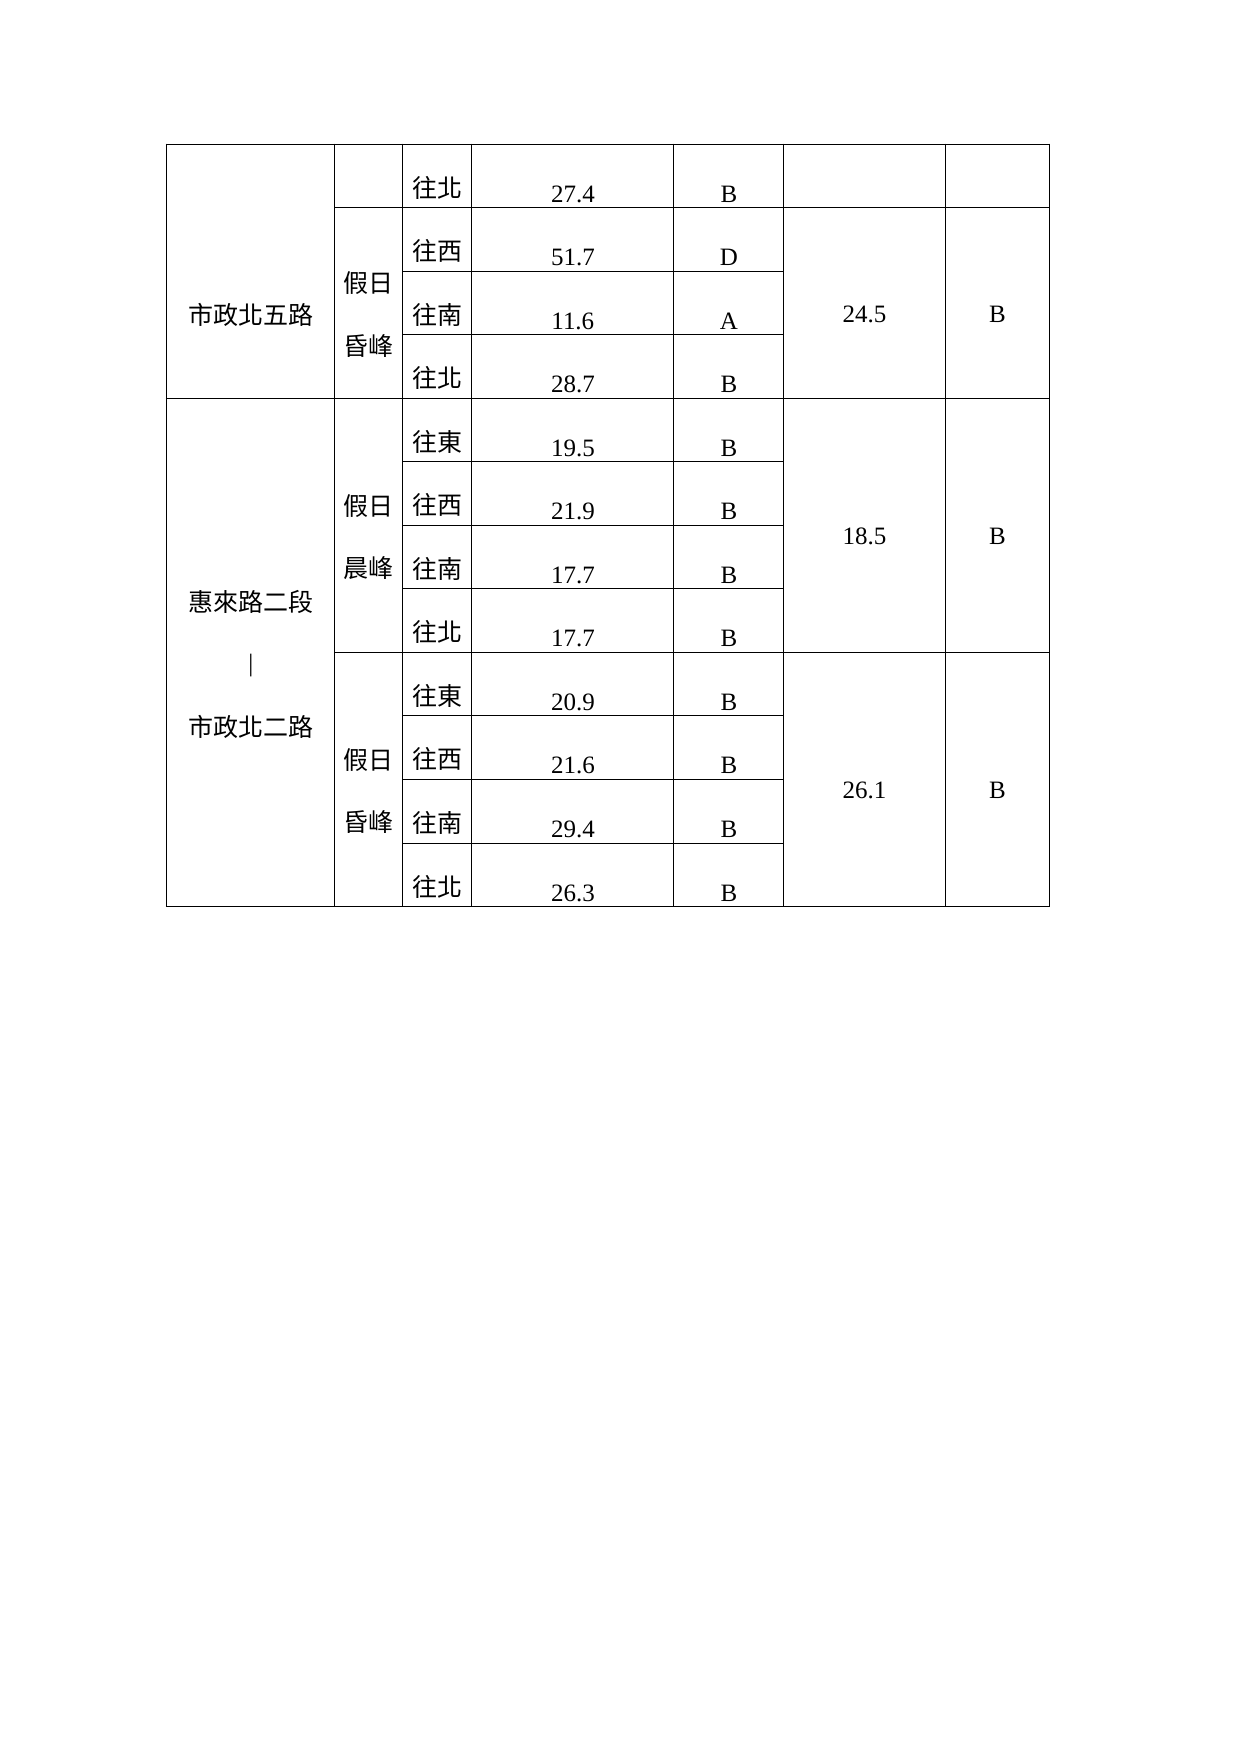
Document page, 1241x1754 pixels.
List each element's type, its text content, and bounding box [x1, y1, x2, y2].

table_cell B [674, 526, 783, 588]
table_cell 往北 [403, 589, 471, 652]
table_cell 市政北五路 [167, 145, 334, 398]
table_cell 29.4 [472, 780, 673, 842]
table_cell 20.9 [472, 653, 673, 715]
table_cell B [946, 399, 1049, 652]
table_cell B [674, 653, 783, 715]
table_cell 51.7 [472, 208, 673, 271]
table_cell 假日 昏峰 [335, 208, 402, 398]
table_cell 假日 昏峰 [335, 653, 402, 906]
table_cell 往西 [403, 716, 471, 779]
table_cell B [674, 844, 783, 906]
table_cell 往南 [403, 526, 471, 588]
table_cell A [674, 272, 783, 334]
table_cell 24.5 [784, 208, 945, 398]
table_cell B [946, 208, 1049, 398]
table_cell 26.3 [472, 844, 673, 906]
table_cell 往北 [403, 335, 471, 398]
table_cell B [674, 716, 783, 779]
table_cell 往東 [403, 653, 471, 715]
table_cell 21.9 [472, 462, 673, 525]
table_cell B [674, 462, 783, 525]
table_cell 往西 [403, 462, 471, 525]
table_cell 往西 [403, 208, 471, 271]
table_cell B [674, 145, 783, 207]
table_cell 19.5 [472, 399, 673, 461]
table_cell 11.6 [472, 272, 673, 334]
table_cell 往北 [403, 844, 471, 906]
table_cell 往南 [403, 780, 471, 842]
table_cell 假日 晨峰 [335, 399, 402, 652]
table_cell [946, 145, 1049, 207]
table_cell 往南 [403, 272, 471, 334]
table_cell 往北 [403, 145, 471, 207]
table_cell B [946, 653, 1049, 906]
table_cell 21.6 [472, 716, 673, 779]
table_cell 17.7 [472, 589, 673, 652]
table_cell B [674, 335, 783, 398]
table_cell 17.7 [472, 526, 673, 588]
table_cell [784, 145, 945, 207]
table_cell 惠來路二段 | 市政北二路 [167, 399, 334, 906]
table_cell B [674, 399, 783, 461]
table_cell 18.5 [784, 399, 945, 652]
table_cell B [674, 780, 783, 842]
table_cell 27.4 [472, 145, 673, 207]
table_cell 28.7 [472, 335, 673, 398]
table_cell [335, 145, 402, 207]
table_cell D [674, 208, 783, 271]
table_cell B [674, 589, 783, 652]
table_cell 26.1 [784, 653, 945, 906]
table_cell 往東 [403, 399, 471, 461]
